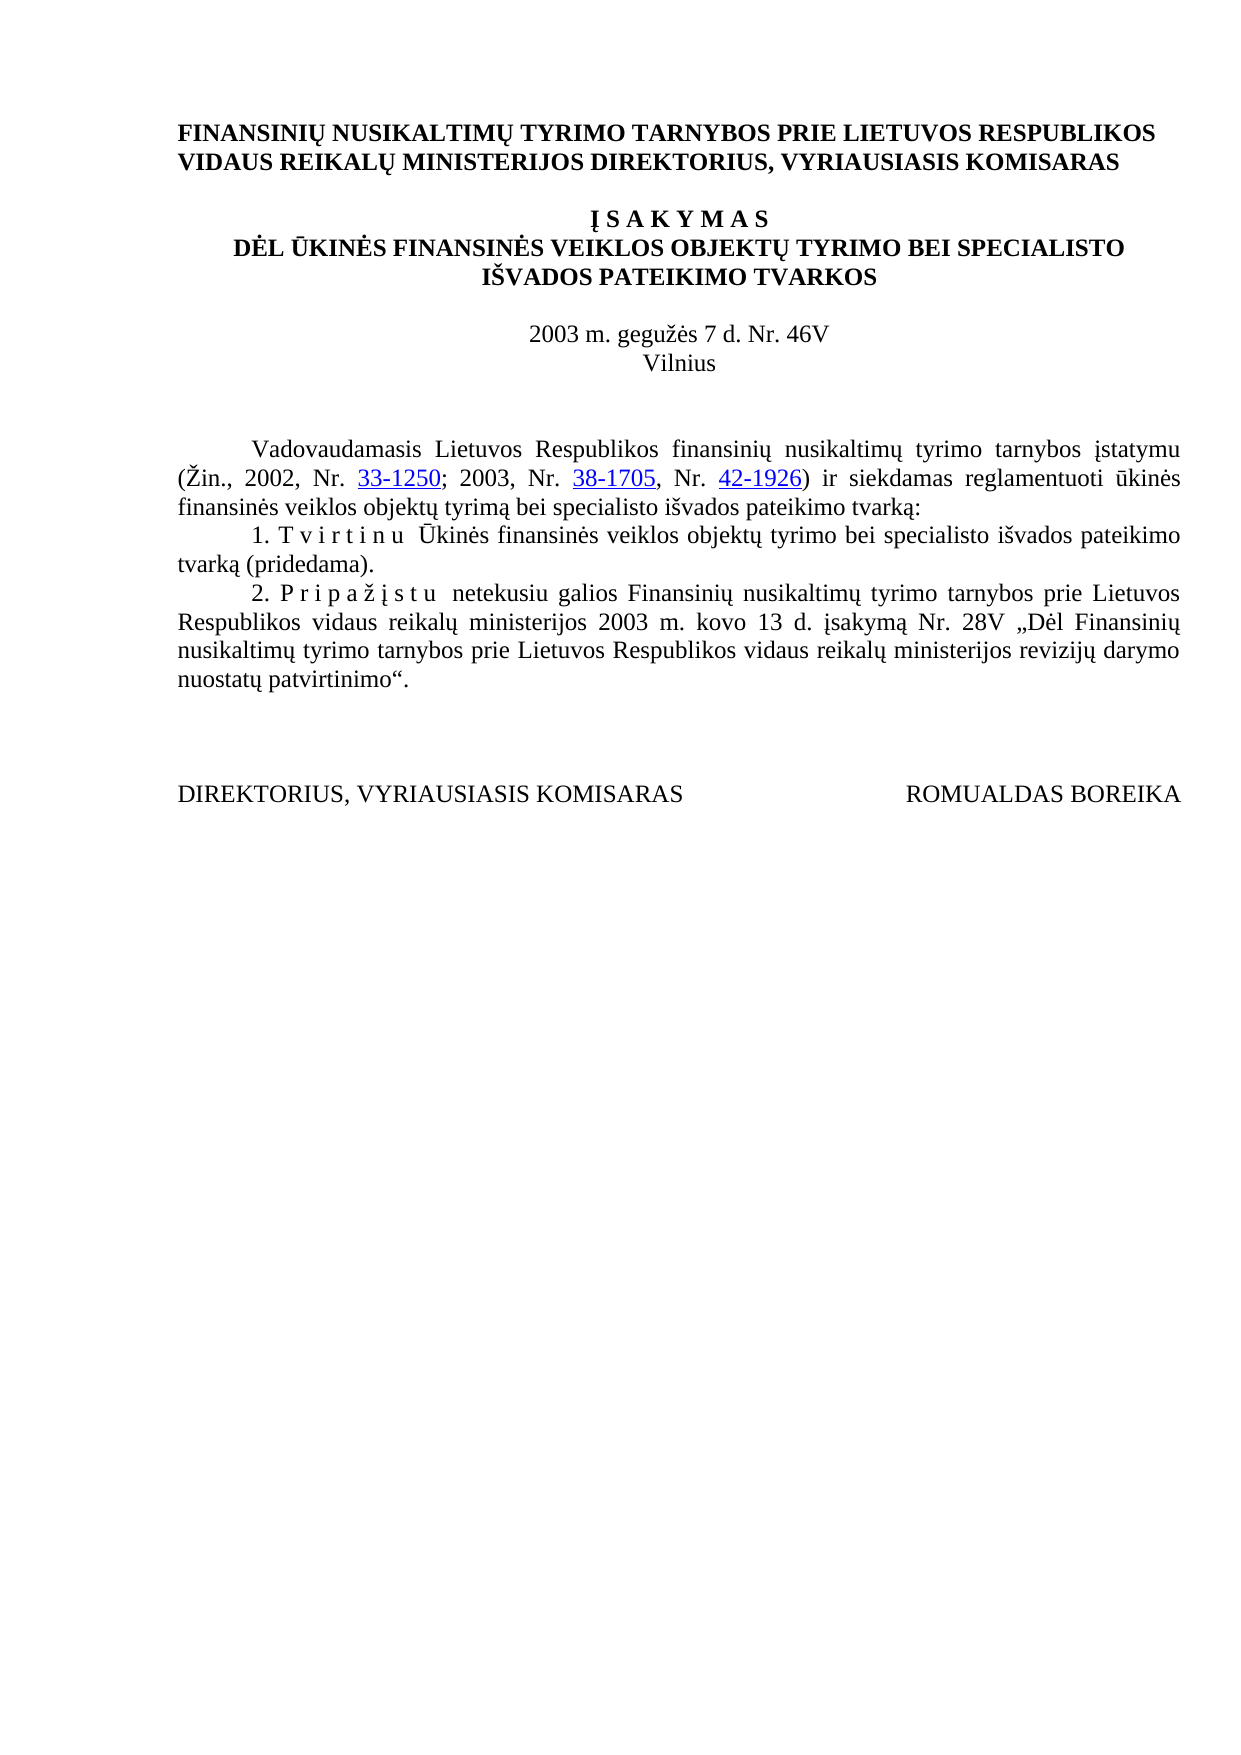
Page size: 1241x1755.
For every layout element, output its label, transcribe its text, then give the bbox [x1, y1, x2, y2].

text 1. Tvirtinu Ūkinės finansinės veiklos objektų tyrimo bei specialisto išvados pateikimo tvarką (pridedama). [177, 521, 1181, 578]
text FINANSINIŲ NUSIKALTIMŲ TYRIMO TARNYBOS PRIE LIETUVOS RESPUBLIKOS VIDAUS REIKALŲ MINISTERIJOS DIREKTORIUS, VYRIAUSIASIS KOMISARAS [177, 118, 1181, 176]
text Vilnius [177, 348, 1181, 377]
text Direktorius, vyriausiasis komisaras Romualdas Boreika [177, 779, 1181, 808]
text 2003 m. gegužės 7 d. Nr. 46V [177, 319, 1181, 348]
text DĖL ŪKINĖS FINANSINĖS VEIKLOS OBJEKTŲ TYRIMO BEI SPECIALISTO IŠVADOS PATEIKIMO TVARKOS [177, 233, 1181, 291]
text 2. Pripažįstu netekusiu galios Finansinių nusikaltimų tyrimo tarnybos prie Lietuvos Respublikos vidaus reikalų ministerijos 2003 m. kovo 13 d. įsakymą Nr. 28V „Dėl Finansinių nusikaltimų tyrimo tarnybos prie Lietuvos Respublikos vidaus reikalų ministerijos revizijų darymo nuostatų patvirtinimo“. [177, 578, 1181, 693]
text Į S A K Y M A S [177, 204, 1181, 233]
text Vadovaudamasis Lietuvos Respublikos finansinių nusikaltimų tyrimo tarnybos įstatymu (Žin., 2002, Nr. 33-1250; 2003, Nr. 38-1705, Nr. 42-1926) ir siekdamas reglamentuoti ūkinės finansinės veiklos objektų tyrimą bei specialisto išvados pateikimo tvarką: [177, 434, 1181, 521]
